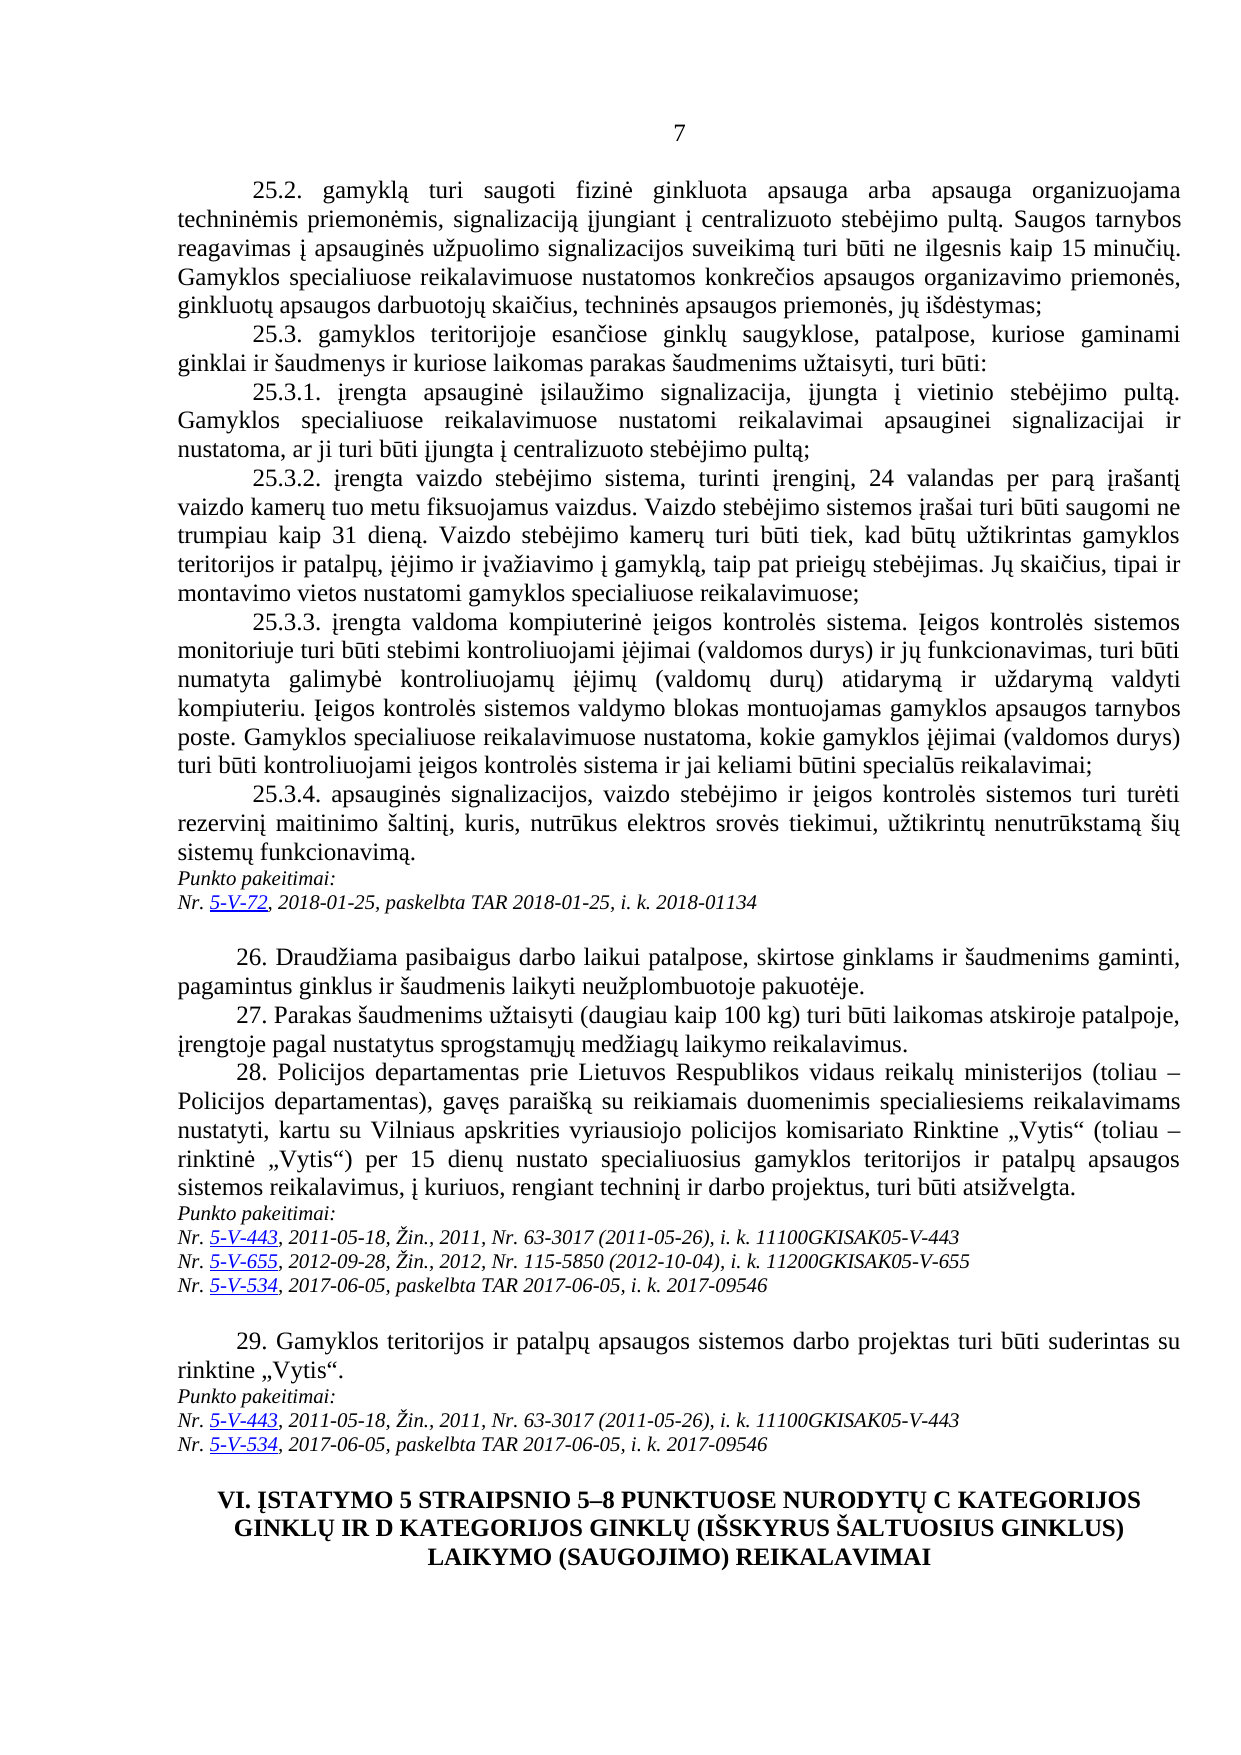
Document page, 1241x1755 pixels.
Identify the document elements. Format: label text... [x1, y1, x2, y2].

text 28. Policijos departamentas prie Lietuvos Respublikos vidaus reikalų ministerijos (toliau – Policijos departamentas), gavęs paraišką su reikiamais duomenimis specialiesiems reikalavimams nustatyti, kartu su Vilniaus apskrities vyriausiojo policijos komisariato Rinktine „Vytis“ (toliau – rinktinė „Vytis“) per 15 dienų nustato specialiuosius gamyklos teritorijos ir patalpų apsaugos sistemos reikalavimus, į kuriuos, rengiant techninį ir darbo projektus, turi būti atsižvelgta. [177, 1057, 1181, 1201]
text Punkto pakeitimai: [177, 1384, 1181, 1408]
text 25.2. gamyklą turi saugoti fizinė ginkluota apsauga arba apsauga organizuojama techninėmis priemonėmis, signalizaciją įjungiant į centralizuoto stebėjimo pultą. Saugos tarnybos reagavimas į apsauginės užpuolimo signalizacijos suveikimą turi būti ne ilgesnis kaip 15 minučių. Gamyklos specialiuose reikalavimuose nustatomos konkrečios apsaugos organizavimo priemonės, ginkluotų apsaugos darbuotojų skaičius, techninės apsaugos priemonės, jų išdėstymas; [177, 176, 1181, 319]
text Nr. 5-V-443, 2011-05-18, Žin., 2011, Nr. 63-3017 (2011-05-26), i. k. 11100GKISAK05-V-443 [177, 1225, 1181, 1249]
text 25.3.4. apsauginės signalizacijos, vaizdo stebėjimo ir įeigos kontrolės sistemos turi turėti rezervinį maitinimo šaltinį, kuris, nutrūkus elektros srovės tiekimui, užtikrintų nenutrūkstamą šių sistemų funkcionavimą. [177, 779, 1181, 866]
text 25.3.3. įrengta valdoma kompiuterinė įeigos kontrolės sistema. Įeigos kontrolės sistemos monitoriuje turi būti stebimi kontroliuojami įėjimai (valdomos durys) ir jų funkcionavimas, turi būti numatyta galimybė kontroliuojamų įėjimų (valdomų durų) atidarymą ir uždarymą valdyti kompiuteriu. Įeigos kontrolės sistemos valdymo blokas montuojamas gamyklos apsaugos tarnybos poste. Gamyklos specialiuose reikalavimuose nustatoma, kokie gamyklos įėjimai (valdomos durys) turi būti kontroliuojami įeigos kontrolės sistema ir jai keliami būtini specialūs reikalavimai; [177, 607, 1181, 779]
text 29. Gamyklos teritorijos ir patalpų apsaugos sistemos darbo projektas turi būti suderintas su rinktine „Vytis“. [177, 1326, 1181, 1384]
text Nr. 5-V-534, 2017-06-05, paskelbta TAR 2017-06-05, i. k. 2017-09546 [177, 1273, 1181, 1297]
text Nr. 5-V-443, 2011-05-18, Žin., 2011, Nr. 63-3017 (2011-05-26), i. k. 11100GKISAK05-V-443 [177, 1408, 1181, 1432]
text Nr. 5-V-534, 2017-06-05, paskelbta TAR 2017-06-05, i. k. 2017-09546 [177, 1432, 1181, 1456]
text Nr. 5-V-655, 2012-09-28, Žin., 2012, Nr. 115-5850 (2012-10-04), i. k. 11200GKISAK05-V-655 [177, 1249, 1181, 1273]
text 25.3.1. įrengta apsauginė įsilaužimo signalizacija, įjungta į vietinio stebėjimo pultą. Gamyklos specialiuose reikalavimuose nustatomi reikalavimai apsauginei signalizacijai ir nustatoma, ar ji turi būti įjungta į centralizuoto stebėjimo pultą; [177, 377, 1181, 463]
text VI. ĮSTATYMO 5 STRAIPSNIO 5–8 PUNKTUOSE NURODYTŲ C KATEGORIJOS GINKLŲ IR D KATEGORIJOS GINKLŲ (IŠSKYRUS ŠALTUOSIUS GINKLUS) LAIKYMO (SAUGOJIMO) REIKALAVIMAI [177, 1485, 1181, 1571]
text 25.3.2. įrengta vaizdo stebėjimo sistema, turinti įrenginį, 24 valandas per parą įrašantį vaizdo kamerų tuo metu fiksuojamus vaizdus. Vaizdo stebėjimo sistemos įrašai turi būti saugomi ne trumpiau kaip 31 dieną. Vaizdo stebėjimo kamerų turi būti tiek, kad būtų užtikrintas gamyklos teritorijos ir patalpų, įėjimo ir įvažiavimo į gamyklą, taip pat prieigų stebėjimas. Jų skaičius, tipai ir montavimo vietos nustatomi gamyklos specialiuose reikalavimuose; [177, 463, 1181, 607]
text 26. Draudžiama pasibaigus darbo laikui patalpose, skirtose ginklams ir šaudmenims gaminti, pagamintus ginklus ir šaudmenis laikyti neužplombuotoje pakuotėje. [177, 942, 1181, 1000]
text Nr. 5-V-72, 2018-01-25, paskelbta TAR 2018-01-25, i. k. 2018-01134 [177, 890, 1181, 914]
text Punkto pakeitimai: [177, 1201, 1181, 1225]
text Punkto pakeitimai: [177, 866, 1181, 890]
text 27. Parakas šaudmenims užtaisyti (daugiau kaip 100 kg) turi būti laikomas atskiroje patalpoje, įrengtoje pagal nustatytus sprogstamųjų medžiagų laikymo reikalavimus. [177, 1000, 1181, 1057]
text 25.3. gamyklos teritorijoje esančiose ginklų saugyklose, patalpose, kuriose gaminami ginklai ir šaudmenys ir kuriose laikomas parakas šaudmenims užtaisyti, turi būti: [177, 319, 1181, 377]
